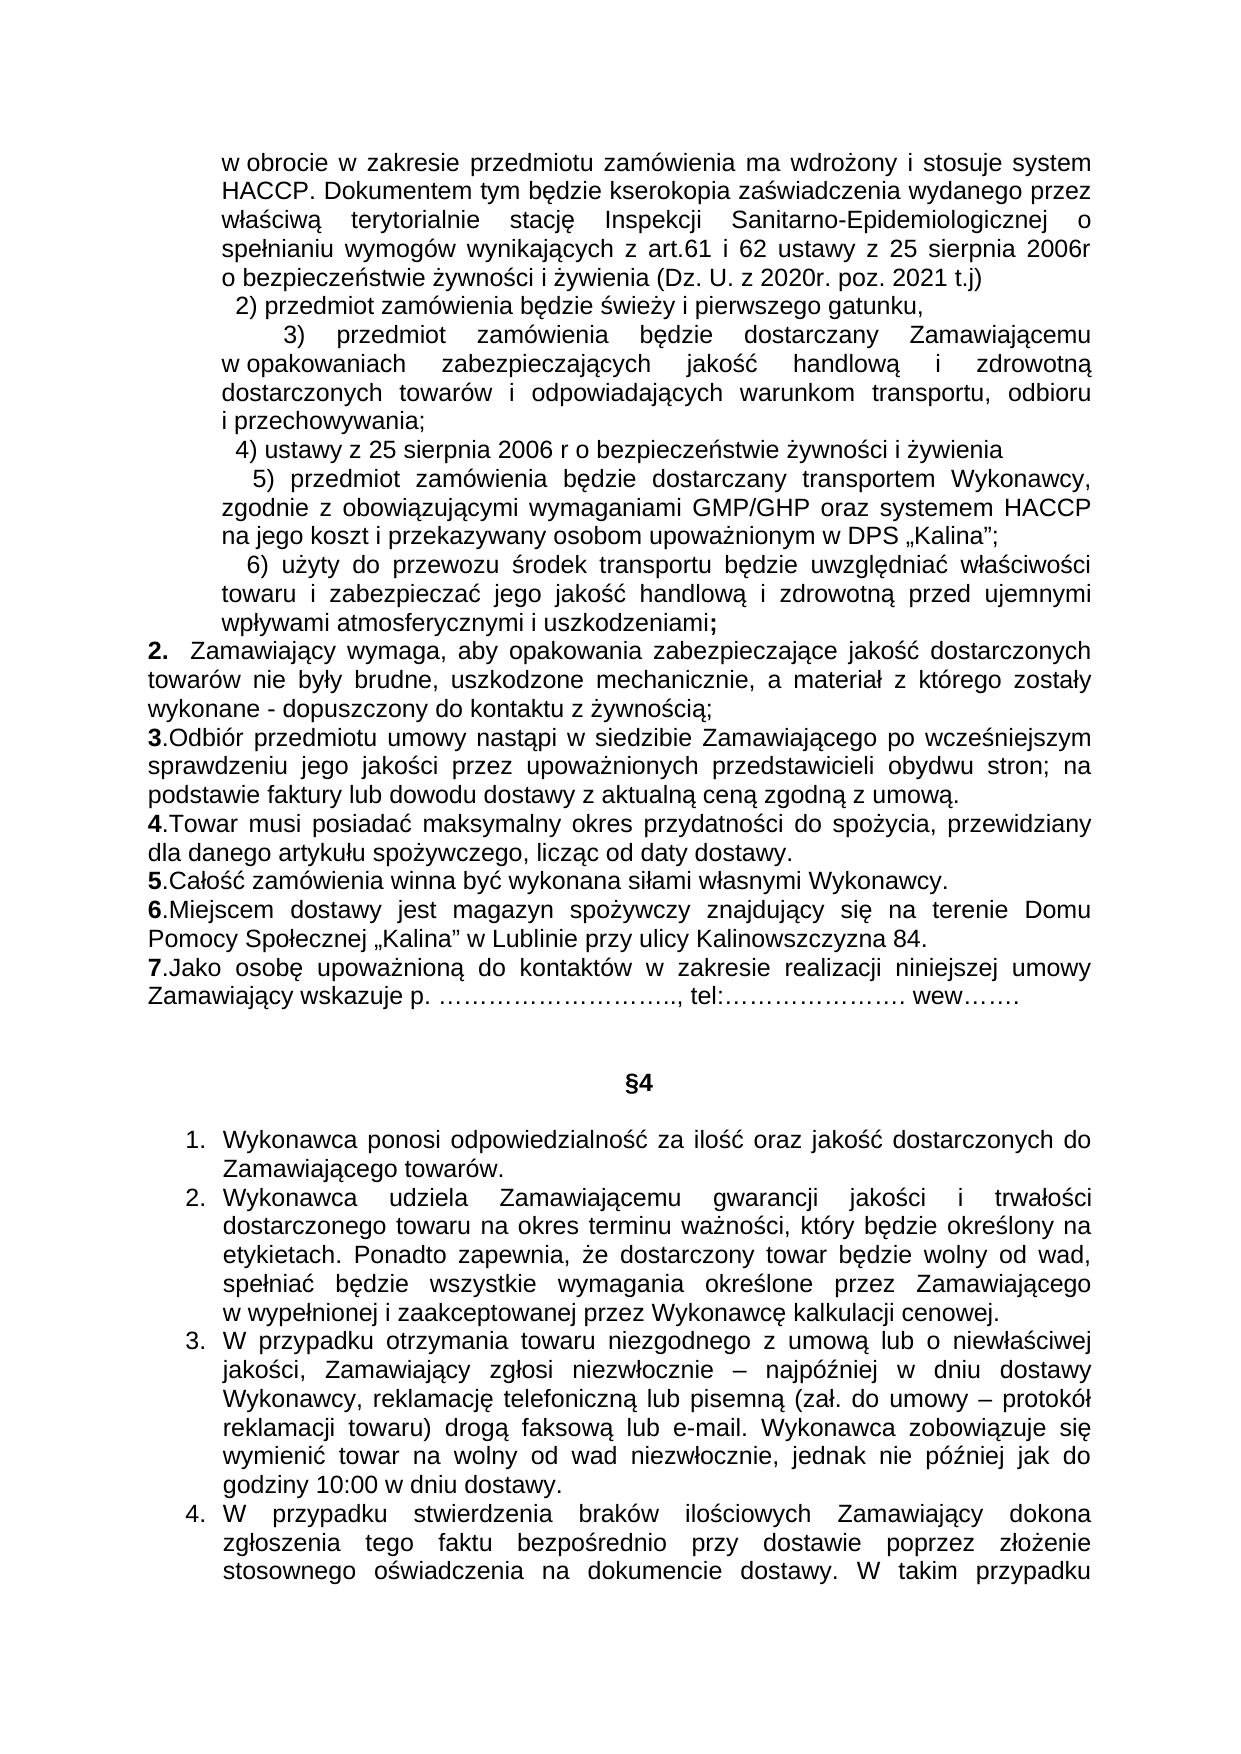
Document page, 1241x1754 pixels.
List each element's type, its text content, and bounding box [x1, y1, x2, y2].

list W przypadku stwierdzenia braków ilościowych Zamawiający dokona zgłoszenia tego faktu bezpośrednio przy dostawie poprzez złożenie stosownego oświadczenia na dokumencie dostawy. W takim przypadku [185, 1499, 1093, 1585]
text w obrocie w zakresie przedmiotu zamówienia ma wdrożony i stosuje system HACCP. Dokumentem tym będzie kserokopia zaświadczenia wydanego przez właściwą terytorialnie stację Inspekcji Sanitarno-Epidemiologicznej o spełnianiu wymogów wynikających z art.61 i 62 ustawy z 25 sierpnia 2006r o bezpieczeństwie żywności i żywienia (Dz. U. z 2020r. poz. 2021 t.j) [221, 148, 1093, 291]
text 3.Odbiór przedmiotu umowy nastąpi w siedzibie Zamawiającego po wcześniejszym sprawdzeniu jego jakości przez upoważnionych przedstawicieli obydwu stron; na podstawie faktury lub dowodu dostawy z aktualną ceną zgodną z umową. [148, 723, 1093, 809]
list Wykonawca udziela Zamawiającemu gwarancji jakości i trwałości dostarczonego towaru na okres terminu ważności, który będzie określony na etykietach. Ponadto zapewnia, że dostarczony towar będzie wolny od wad, spełniać będzie wszystkie wymagania określone przez Zamawiającego w wypełnionej i zaakceptowanej przez Wykonawcę kalkulacji cenowej. [185, 1183, 1093, 1326]
list Wykonawca ponosi odpowiedzialność za ilość oraz jakość dostarczonych do Zamawiającego towarów. [185, 1125, 1093, 1183]
text 5) przedmiot zamówienia będzie dostarczany transportem Wykonawcy, zgodnie z obowiązującymi wymaganiami GMP/GHP oraz systemem HACCP na jego koszt i przekazywany osobom upoważnionym w DPS „Kalina”; [221, 464, 1093, 550]
text 4.Towar musi posiadać maksymalny okres przydatności do spożycia, przewidziany dla danego artykułu spożywczego, licząc od daty dostawy. [148, 809, 1093, 866]
text 2. Zamawiający wymaga, aby opakowania zabezpieczające jakość dostarczonych towarów nie były brudne, uszkodzone mechanicznie, a materiał z którego zostały wykonane - dopuszczony do kontaktu z żywnością; [148, 636, 1093, 723]
text 3) przedmiot zamówienia będzie dostarczany Zamawiającemu w opakowaniach zabezpieczających jakość handlową i zdrowotną dostarczonych towarów i odpowiadających warunkom transportu, odbioru i przechowywania; [221, 320, 1093, 435]
text 4) ustawy z 25 sierpnia 2006 r o bezpieczeństwie żywności i żywienia [221, 435, 1093, 464]
text 5.Całość zamówienia winna być wykonana siłami własnymi Wykonawcy. [148, 866, 1093, 895]
text 6.Miejscem dostawy jest magazyn spożywczy znajdujący się na terenie Domu Pomocy Społecznej „Kalina” w Lublinie przy ulicy Kalinowszczyzna 84. [148, 895, 1093, 953]
text 7.Jako osobę upoważnioną do kontaktów w zakresie realizacji niniejszej umowy Zamawiający wskazuje p. ……………………….., tel:…………………. wew……. [148, 953, 1093, 1010]
list W przypadku otrzymania towaru niezgodnego z umową lub o niewłaściwej jakości, Zamawiający zgłosi niezwłocznie – najpóźniej w dniu dostawy Wykonawcy, reklamację telefoniczną lub pisemną (zał. do umowy – protokół reklamacji towaru) drogą faksową lub e-mail. Wykonawca zobowiązuje się wymienić towar na wolny od wad niezwłocznie, jednak nie później jak do godziny 10:00 w dniu dostawy. [185, 1326, 1093, 1499]
text 2) przedmiot zamówienia będzie świeży i pierwszego gatunku, [221, 291, 1093, 320]
text 6) użyty do przewozu środek transportu będzie uwzględniać właściwości towaru i zabezpieczać jego jakość handlową i zdrowotną przed ujemnymi wpływami atmosferycznymi i uszkodzeniami; [221, 550, 1093, 636]
text §4 [185, 1068, 1093, 1096]
